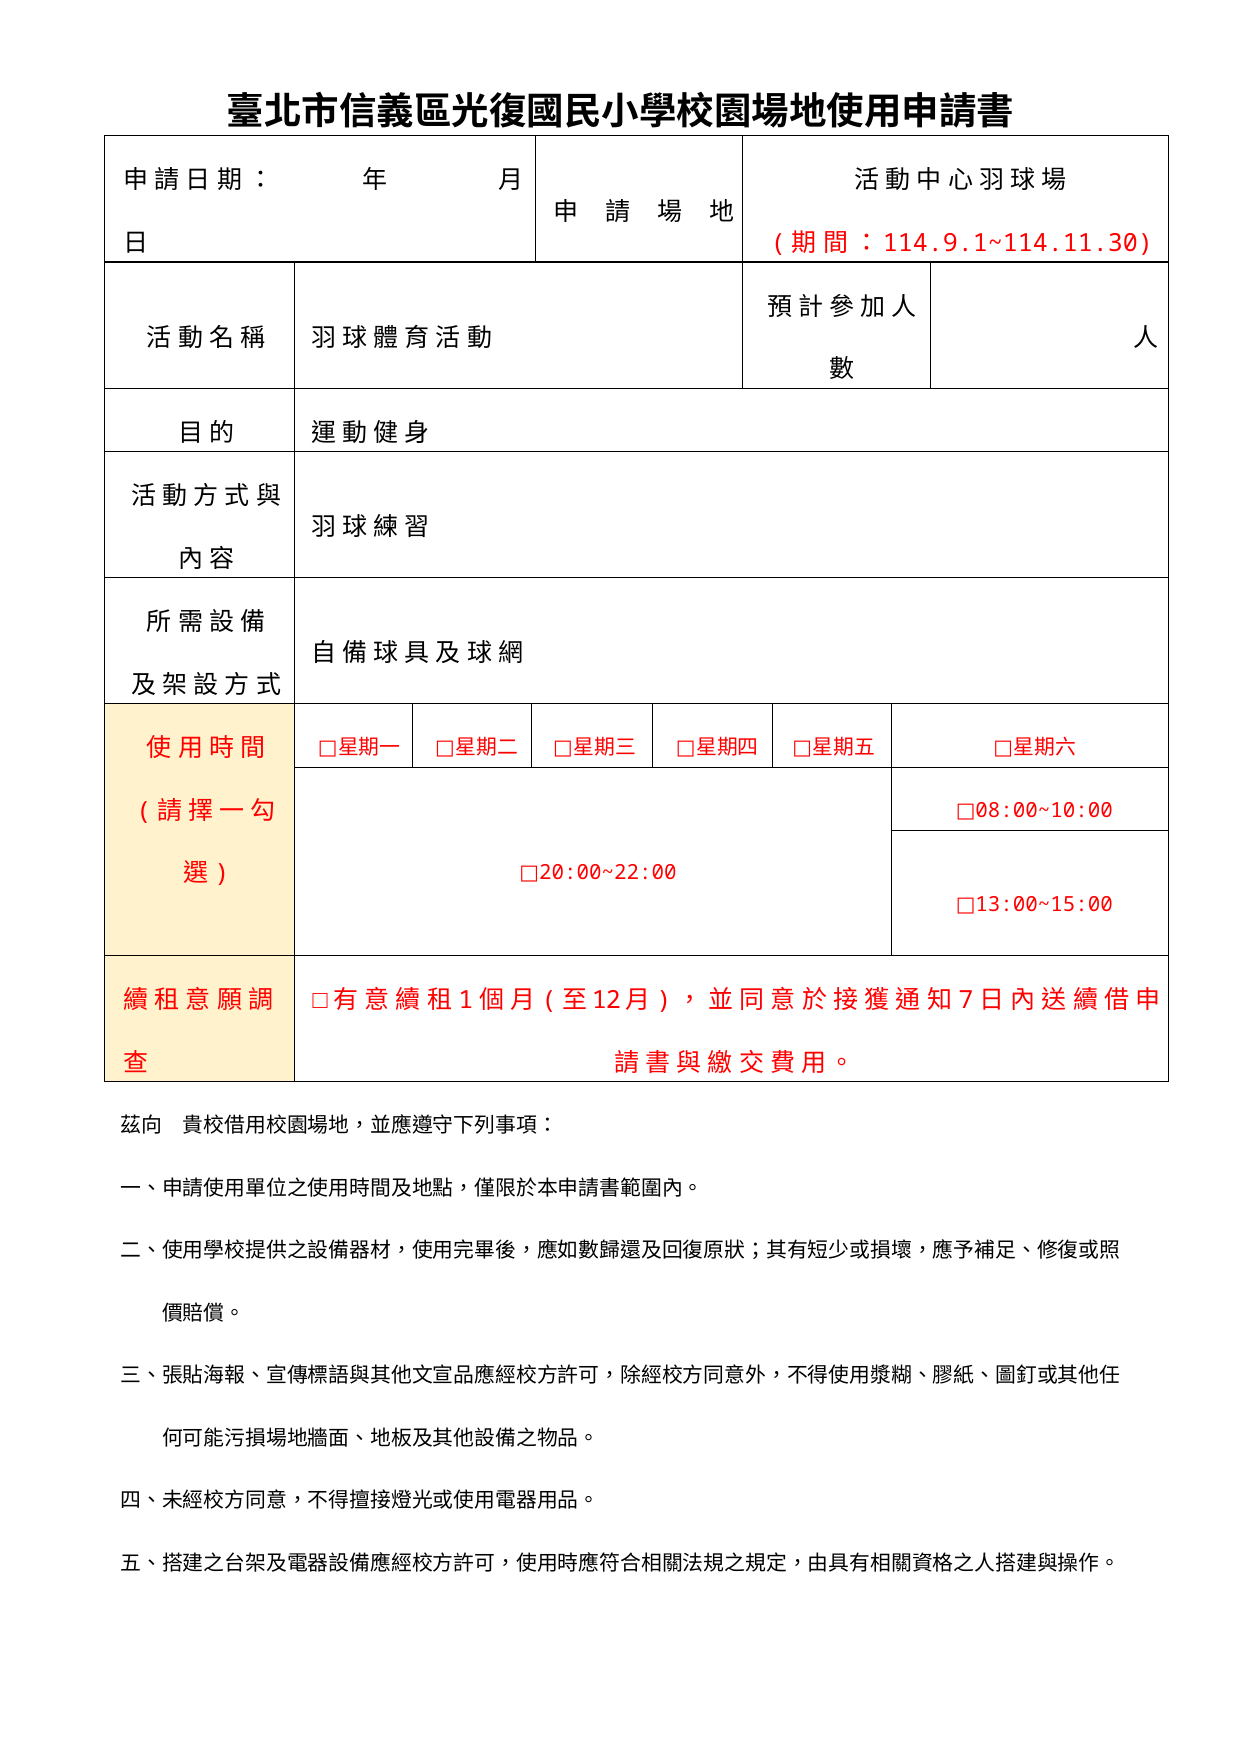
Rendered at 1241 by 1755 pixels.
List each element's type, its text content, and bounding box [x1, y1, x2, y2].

text 三、張貼海報、宣傳標語與其他文宣品應經校方許可，除經校方同意外，不得使用漿糊、膠紙、圖釘或其他任何可能污損場地牆面、地板及其他設備之物品。 [120, 1332, 1120, 1457]
text 二、使用學校提供之設備器材，使用完畢後，應如數歸還及回復原狀；其有短少或損壞，應予補足、修復或照價賠償。 [120, 1207, 1120, 1332]
table_cell □08:00~10:00 [892, 768, 1168, 830]
table_cell □星期一 [295, 704, 412, 767]
table_header 申 請 場 地 [536, 136, 742, 261]
table_cell 羽球練習 [295, 452, 1168, 577]
table_cell 自備球具及球網 [295, 578, 1168, 703]
table_cell 人 [931, 263, 1168, 387]
text 一、申請使用單位之使用時間及地點，僅限於本申請書範圍內。 [120, 1145, 1120, 1207]
table_cell □星期三 [532, 704, 652, 767]
table_cell 續租意願調查 [105, 956, 294, 1081]
table_cell □20:00~22:00 [295, 768, 891, 955]
table_cell 預計參加人數 [743, 263, 930, 387]
table_cell 所需設備 及架設方式 [105, 578, 294, 703]
table_cell □星期六 [892, 704, 1168, 767]
table_cell 活動名稱 [105, 263, 294, 387]
table_cell 活動方式與內容 [105, 452, 294, 577]
text 臺北市信義區光復國民小學校園場地使用申請書 [120, 81, 1120, 135]
table_cell 運動健身 [295, 389, 1168, 451]
table_cell □星期五 [773, 704, 891, 767]
text 四、未經校方同意，不得擅接燈光或使用電器用品。 [120, 1457, 1120, 1520]
table_header 活動中心羽球場 (期間：114.9.1~114.11.30) [743, 136, 1168, 261]
table_cell [105, 892, 294, 955]
table_cell □星期二 [413, 704, 531, 767]
table_cell 羽球體育活動 [295, 263, 742, 387]
table_cell □星期四 [653, 704, 772, 767]
table_cell □13:00~15:00 [892, 831, 1168, 955]
table_cell 使用時間 (請擇一勾選) [105, 704, 294, 892]
text 茲向 貴校借用校園場地，並應遵守下列事項： [120, 1082, 1120, 1145]
table_header 申請日期： 年 月 日 [105, 136, 535, 261]
table_cell 目的 [105, 389, 294, 451]
text 五、搭建之台架及電器設備應經校方許可，使用時應符合相關法規之規定，由具有相關資格之人搭建與操作。 [120, 1520, 1120, 1582]
table_cell □有意續租1個月(至12月)，並同意於接獲通知7日內送續借申請書與繳交費用。 [295, 956, 1168, 1081]
